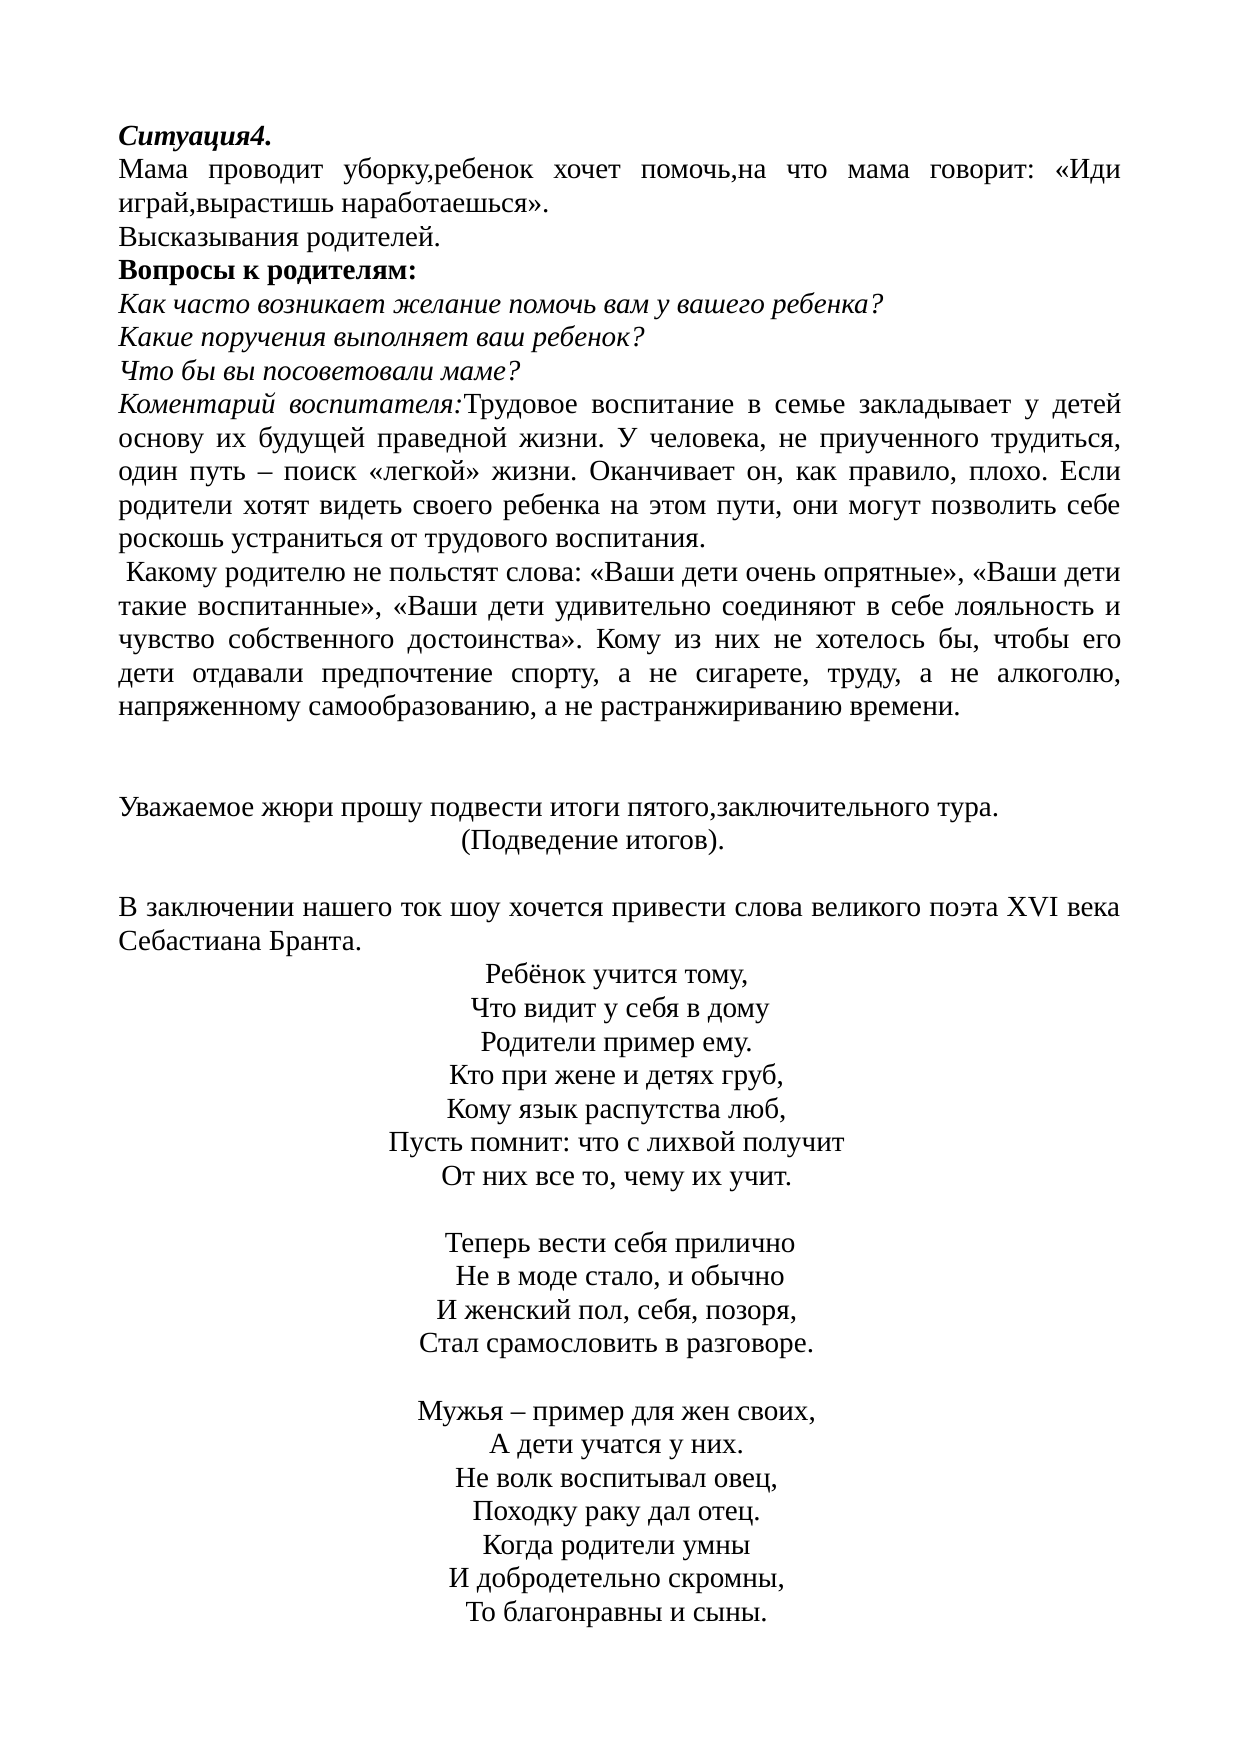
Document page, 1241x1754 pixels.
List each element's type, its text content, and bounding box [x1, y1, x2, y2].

text Стал срамословить в разговоре. [118, 1326, 1122, 1359]
text То благонравны и сыны. [118, 1594, 1122, 1627]
text Какие поручения выполняет ваш ребенок? [118, 319, 1122, 353]
text Пусть помнит: что с лихвой получит [118, 1124, 1122, 1158]
text Вопросы к родителям: [118, 252, 1122, 286]
text (Подведение итогов). [118, 822, 1122, 856]
text В заключении нашего ток шоу хочется привести слова великого поэта XVI века Себастиана Бранта. [118, 889, 1122, 957]
text Ситуация4. [118, 118, 1122, 152]
text Мама проводит уборку,ребенок хочет помочь,на что мама говорит: «Иди играй,вырастишь наработаешься». [118, 152, 1122, 219]
text Не волк воспитывал овец, [118, 1460, 1122, 1493]
text Родители пример ему. [118, 1024, 1122, 1057]
text Не в моде стало, и обычно [118, 1258, 1122, 1292]
text И женский пол, себя, позоря, [118, 1292, 1122, 1326]
text Ребёнок учится тому, [118, 957, 1122, 990]
text И добродетельно скромны, [118, 1560, 1122, 1594]
text От них все то, чему их учит. [118, 1158, 1122, 1191]
text А дети учатся у них. [118, 1426, 1122, 1460]
text Теперь вести себя прилично [118, 1225, 1122, 1258]
text Что видит у себя в дому [118, 990, 1122, 1024]
text Какому родителю не польстят слова: «Ваши дети очень опрятные», «Ваши дети такие воспитанные», «Ваши дети удивительно соединяют в себе лояльность и чувство собственного достоинства». Кому из них не хотелось бы, чтобы его дети отдавали предпочтение спорту, а не сигарете, труду, а не алкоголю, напряженному самообразованию, а не растранжириванию времени. [118, 554, 1122, 722]
text Когда родители умны [118, 1527, 1122, 1560]
text Как часто возникает желание помочь вам у вашего ребенка? [118, 286, 1122, 319]
text Кому язык распутства люб, [118, 1091, 1122, 1124]
text Уважаемое жюри прошу подвести итоги пятого,заключительного тура. [118, 789, 1122, 822]
text Высказывания родителей. [118, 219, 1122, 252]
text Мужья – пример для жен своих, [118, 1393, 1122, 1426]
text Что бы вы посоветовали маме? [118, 353, 1122, 386]
text Походку раку дал отец. [118, 1493, 1122, 1527]
text Коментарий воспитателя:Трудовое воспитание в семье закладывает у детей основу их будущей праведной жизни. У человека, не приученного трудиться, один путь – поиск «легкой» жизни. Оканчивает он, как правило, плохо. Если родители хотят видеть своего ребенка на этом пути, они могут позволить себе роскошь устраниться от трудового воспитания. [118, 386, 1122, 554]
text Кто при жене и детях груб, [118, 1057, 1122, 1091]
